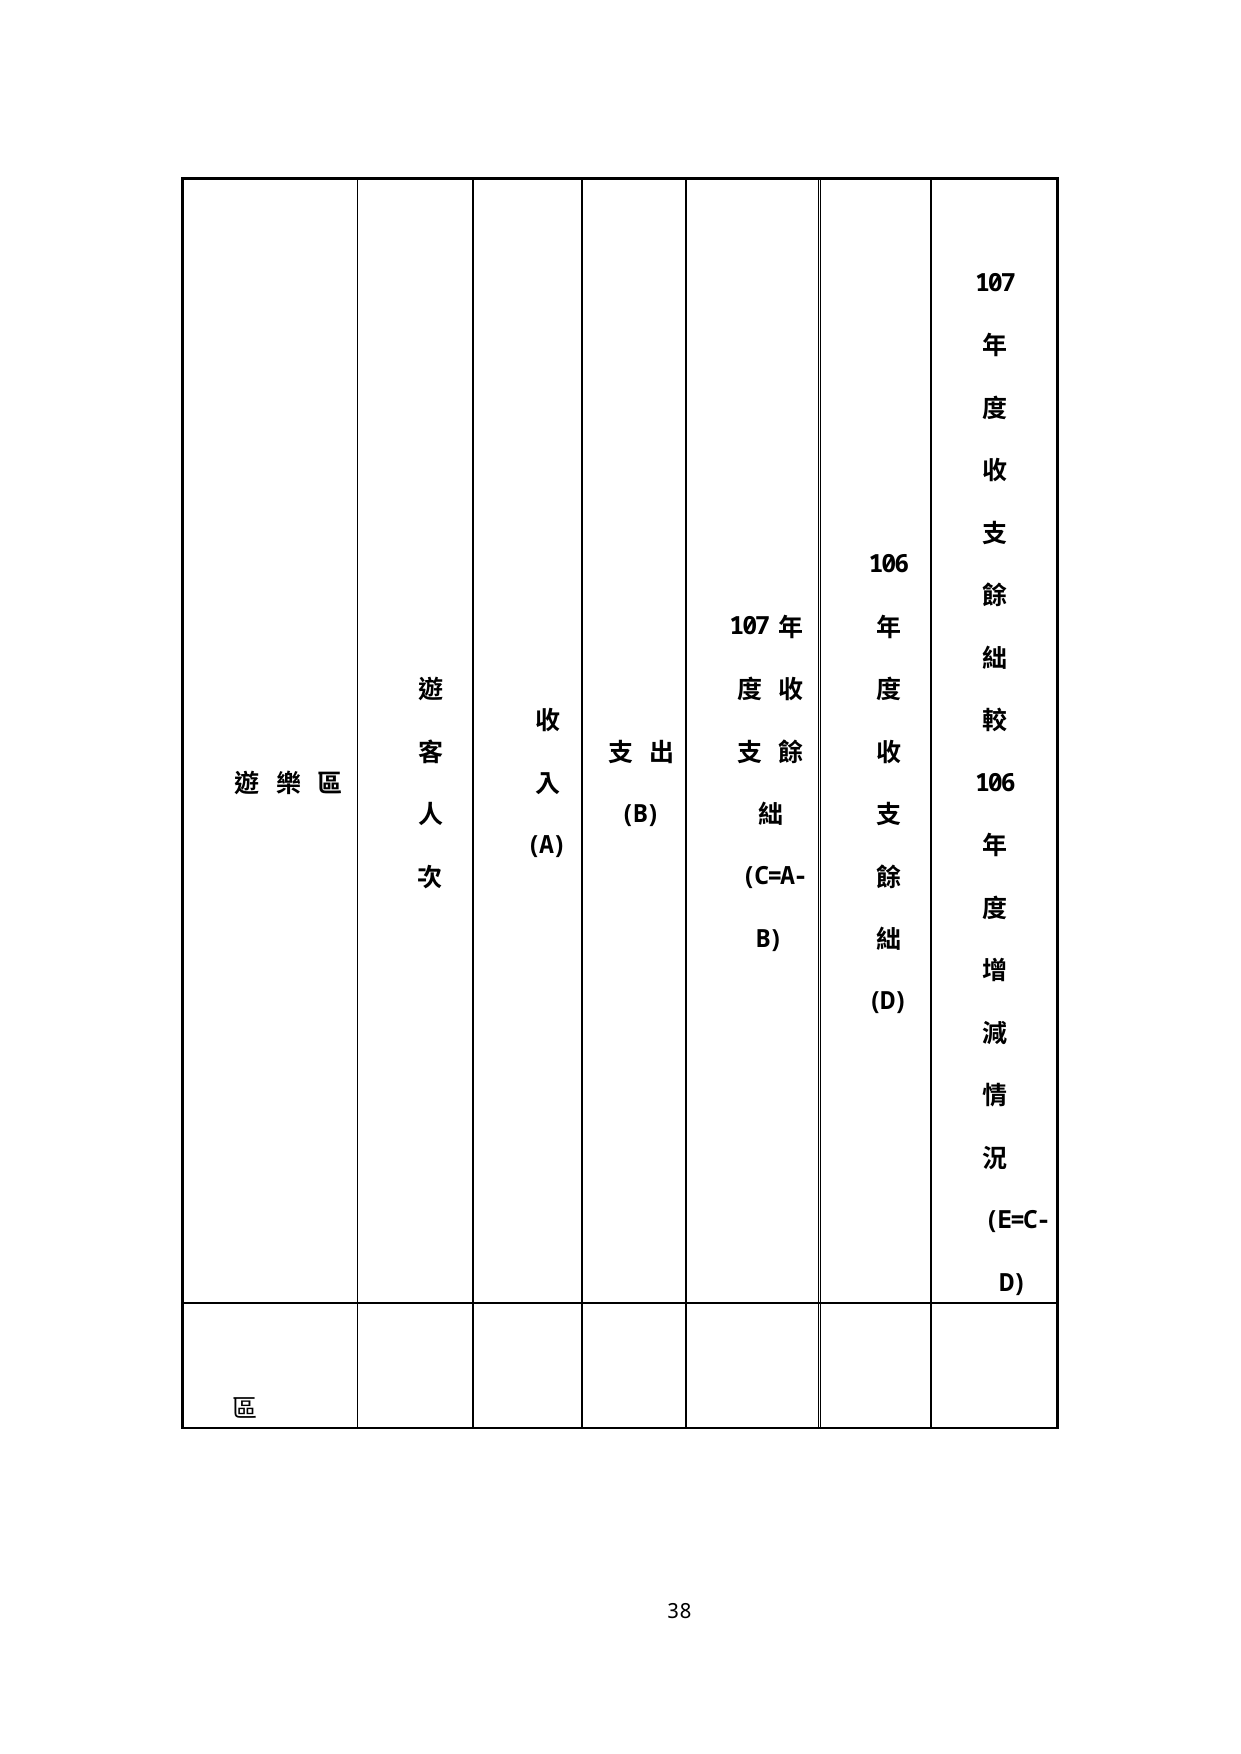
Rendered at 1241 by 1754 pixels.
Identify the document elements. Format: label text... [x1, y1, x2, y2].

table_header 遊客人次 [358, 180, 472, 1302]
table_cell [474, 1304, 581, 1427]
table_cell [932, 1304, 1056, 1427]
table_cell [358, 1304, 472, 1427]
table_header 支出(B) [583, 180, 685, 1302]
table_header 107年度收支餘絀較106年度增減情況 (E=C-D) [932, 180, 1056, 1302]
table_header 收入(A) [474, 180, 581, 1302]
table_header 107年度收支餘絀(C=A-B) [687, 180, 818, 1302]
table_header 106年度收支餘絀(D) [821, 180, 930, 1302]
table_header 遊樂區 [184, 180, 357, 1302]
table_cell [821, 1304, 930, 1427]
table_cell [583, 1304, 685, 1427]
table_cell 區 [184, 1304, 357, 1427]
table_cell [687, 1304, 818, 1427]
